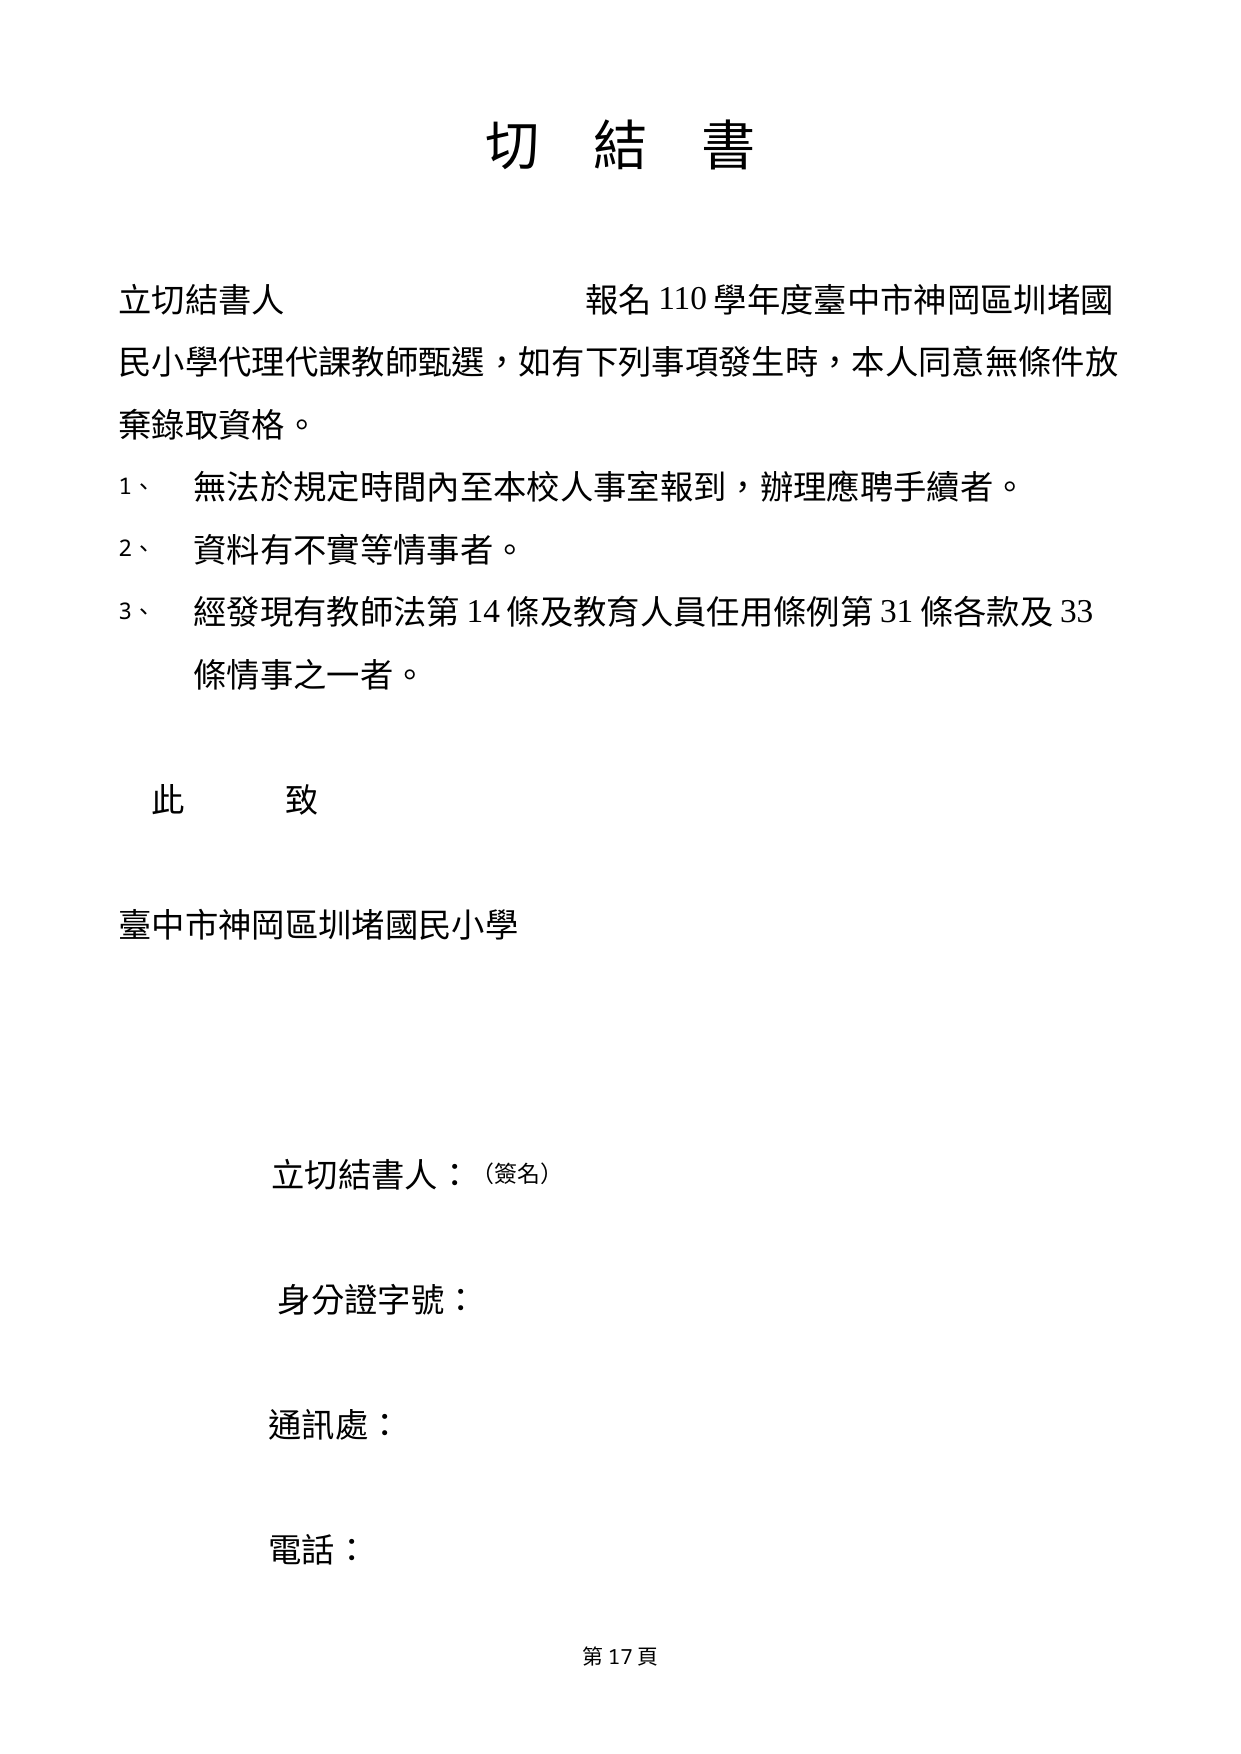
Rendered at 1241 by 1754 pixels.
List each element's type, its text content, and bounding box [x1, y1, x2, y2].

text 立切結書人 報名110學年度臺中市神岡區圳堵國民小學代理代課教師甄選，如有下列事項發生時，本人同意無條件放棄錄取資格。 [118, 256, 1122, 443]
text 身分證字號： [118, 1256, 1122, 1318]
text 立切結書人：（簽名） [118, 1131, 1122, 1193]
text 此 致 [118, 756, 1122, 818]
list 無法於規定時間內至本校人事室報到，辦理應聘手續者。 [118, 443, 1122, 506]
text 通訊處： [118, 1381, 1122, 1443]
text 臺中市神岡區圳堵國民小學 [118, 881, 1122, 943]
text 切 結 書 [118, 68, 1122, 193]
list 經發現有教師法第14條及教育人員任用條例第31條各款及33條情事之一者。 [118, 568, 1122, 693]
text 電話： [118, 1506, 1122, 1568]
list 資料有不實等情事者。 [118, 506, 1122, 568]
